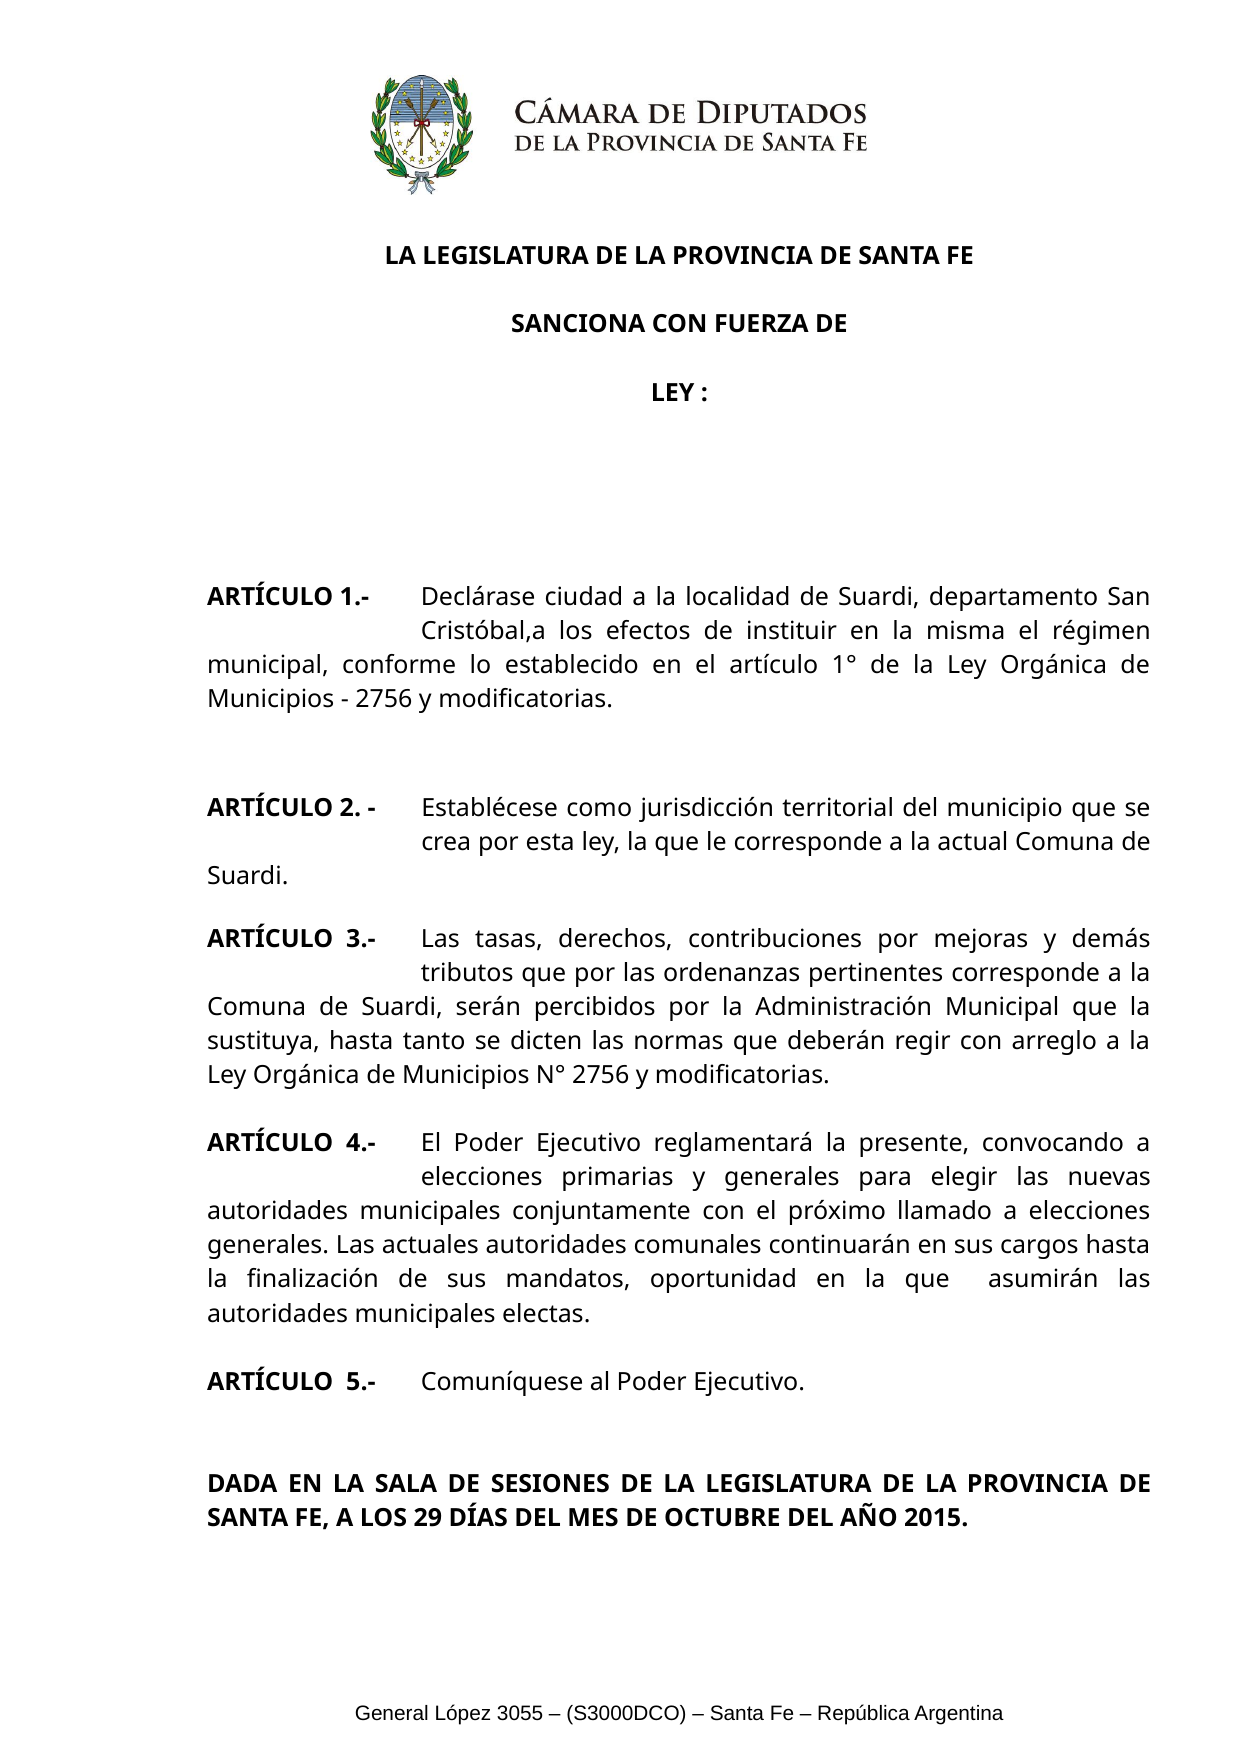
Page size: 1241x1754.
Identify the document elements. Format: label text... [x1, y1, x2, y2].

table_header ARTÍCULO 1.- [207, 579, 421, 629]
picture [370, 75, 867, 199]
text LEY : [207, 374, 1152, 408]
text Las tasas, derechos, contribuciones por mejoras y demás tributos que por las ordenanzas pertinentes corresponde a la Comuna de Suardi, serán percibidos por la Administración Municipal que la sustituya, hasta tanto se dicten las normas que deberán regir con arreglo a la Ley Orgánica de Municipios N° 2756 y modificatorias. [207, 921, 1152, 1091]
table_header ARTÍCULO 2. - [207, 790, 421, 836]
text Comuníquese al Poder Ejecutivo. [421, 1363, 1152, 1397]
table_header ARTÍCULO 4.- [207, 1125, 421, 1175]
table_header ARTÍCULO 3.- [207, 921, 421, 971]
text El Poder Ejecutivo reglamentará la presente, convocando a elecciones primarias y generales para elegir las nuevas autoridades municipales conjuntamente con el próximo llamado a elecciones generales. Las actuales autoridades comunales continuarán en sus cargos hasta la finalización de sus mandatos, oportunidad en la que asumirán las autoridades municipales electas. [207, 1125, 1152, 1329]
text DADA EN LA SALA DE SESIONES DE LA LEGISLATURA DE LA PROVINCIA DE SANTA FE, A LOS 29 DÍAS DEL MES DE OCTUBRE DEL AÑO 2015. [207, 1466, 1152, 1534]
text SANCIONA CON FUERZA DE [207, 306, 1152, 340]
text LA LEGISLATURA DE LA PROVINCIA DE SANTA FE [207, 238, 1152, 272]
text Declárase ciudad a la localidad de Suardi, departamento San Cristóbal,a los efectos de instituir en la misma el régimen municipal, conforme lo establecido en el artículo 1° de la Ley Orgánica de Municipios - 2756 y modificatorias. [207, 579, 1152, 715]
text Establécese como jurisdicción territorial del municipio que se crea por esta ley, la que le corresponde a la actual Comuna de Suardi. [207, 790, 1152, 892]
table_header ARTÍCULO 5.- [207, 1363, 421, 1414]
